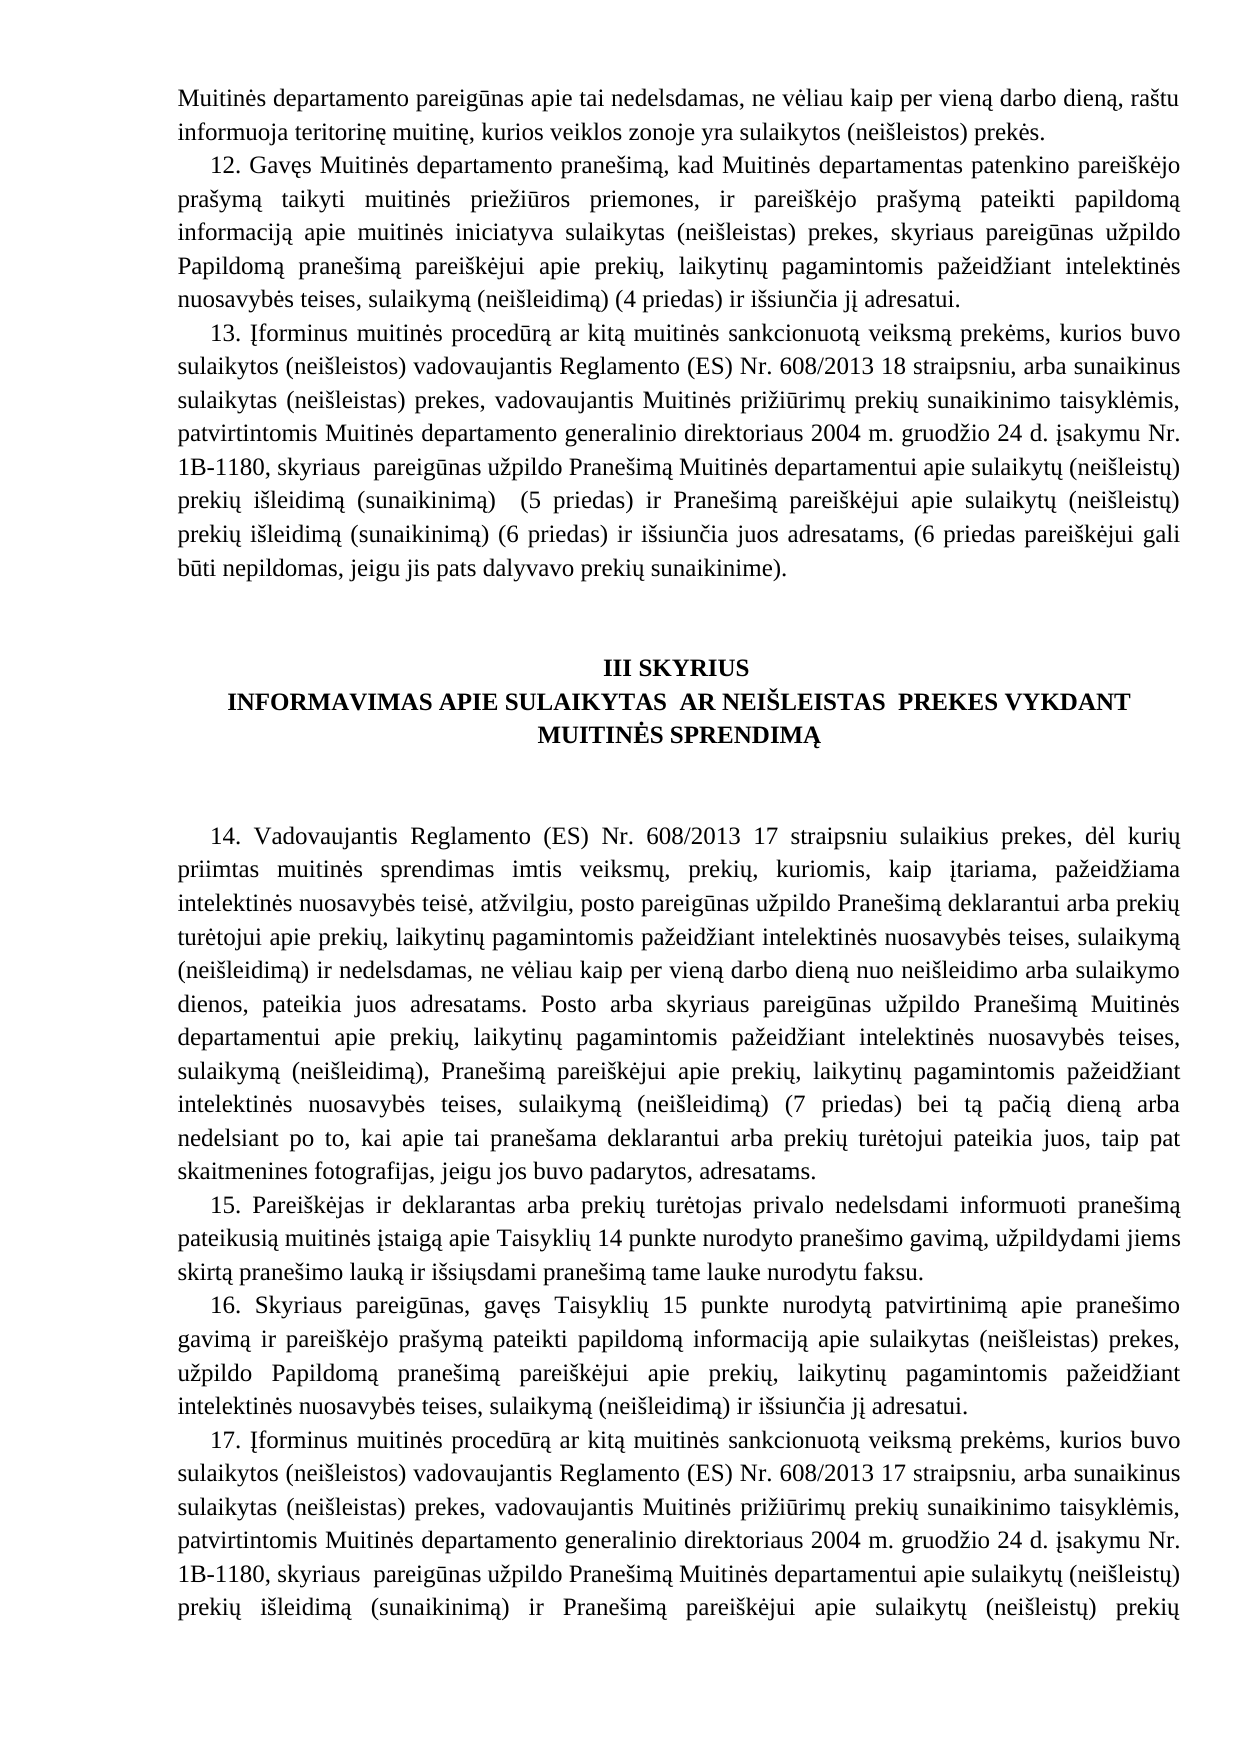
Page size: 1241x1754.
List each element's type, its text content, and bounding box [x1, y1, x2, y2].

text 16. Skyriaus pareigūnas, gavęs Taisyklių 15 punkte nurodytą patvirtinimą apie pranešimo gavimą ir pareiškėjo prašymą pateikti papildomą informaciją apie sulaikytas (neišleistas) prekes, užpildo Papildomą pranešimą pareiškėjui apie prekių, laikytinų pagamintomis pažeidžiant intelektinės nuosavybės teises, sulaikymą (neišleidimą) ir išsiunčia jį adresatui. [177, 1291, 1181, 1420]
text INFORMAVIMAS APIE SULAIKYTAS AR NEIŠLEISTAS PREKES VYKDANT MUITINĖS SPRENDIMĄ [177, 687, 1181, 749]
text 17. Įforminus muitinės procedūrą ar kitą muitinės sankcionuotą veiksmą prekėms, kurios buvo sulaikytos (neišleistos) vadovaujantis Reglamento (ES) Nr. 608/2013 17 straipsniu, arba sunaikinus sulaikytas (neišleistas) prekes, vadovaujantis Muitinės prižiūrimų prekių sunaikinimo taisyklėmis, patvirtintomis Muitinės departamento generalinio direktoriaus 2004 m. gruodžio 24 d. įsakymu Nr. 1B-1180, skyriaus pareigūnas užpildo Pranešimą Muitinės departamentui apie sulaikytų (neišleistų) prekių išleidimą (sunaikinimą) ir Pranešimą pareiškėjui apie sulaikytų (neišleistų) prekių [177, 1425, 1181, 1621]
text 15. Pareiškėjas ir deklarantas arba prekių turėtojas privalo nedelsdami informuoti pranešimą pateikusią muitinės įstaigą apie Taisyklių 14 punkte nurodyto pranešimo gavimą, užpildydami jiems skirtą pranešimo lauką ir išsiųsdami pranešimą tame lauke nurodytu faksu. [177, 1190, 1181, 1286]
text 12. Gavęs Muitinės departamento pranešimą, kad Muitinės departamentas patenkino pareiškėjo prašymą taikyti muitinės priežiūros priemones, ir pareiškėjo prašymą pateikti papildomą informaciją apie muitinės iniciatyva sulaikytas (neišleistas) prekes, skyriaus pareigūnas užpildo Papildomą pranešimą pareiškėjui apie prekių, laikytinų pagamintomis pažeidžiant intelektinės nuosavybės teises, sulaikymą (neišleidimą) (4 priedas) ir išsiunčia jį adresatui. [177, 150, 1181, 313]
text Muitinės departamento pareigūnas apie tai nedelsdamas, ne vėliau kaip per vieną darbo dieną, raštu informuoja teritorinę muitinę, kurios veiklos zonoje yra sulaikytos (neišleistos) prekės. [177, 83, 1181, 145]
text 13. Įforminus muitinės procedūrą ar kitą muitinės sankcionuotą veiksmą prekėms, kurios buvo sulaikytos (neišleistos) vadovaujantis Reglamento (ES) Nr. 608/2013 18 straipsniu, arba sunaikinus sulaikytas (neišleistas) prekes, vadovaujantis Muitinės prižiūrimų prekių sunaikinimo taisyklėmis, patvirtintomis Muitinės departamento generalinio direktoriaus 2004 m. gruodžio 24 d. įsakymu Nr. 1B-1180, skyriaus pareigūnas užpildo Pranešimą Muitinės departamentui apie sulaikytų (neišleistų) prekių išleidimą (sunaikinimą) (5 priedas) ir Pranešimą pareiškėjui apie sulaikytų (neišleistų) prekių išleidimą (sunaikinimą) (6 priedas) ir išsiunčia juos adresatams, (6 priedas pareiškėjui gali būti nepildomas, jeigu jis pats dalyvavo prekių sunaikinime). [177, 318, 1181, 581]
text 14. Vadovaujantis Reglamento (ES) Nr. 608/2013 17 straipsniu sulaikius prekes, dėl kurių priimtas muitinės sprendimas imtis veiksmų, prekių, kuriomis, kaip įtariama, pažeidžiama intelektinės nuosavybės teisė, atžvilgiu, posto pareigūnas užpildo Pranešimą deklarantui arba prekių turėtojui apie prekių, laikytinų pagamintomis pažeidžiant intelektinės nuosavybės teises, sulaikymą (neišleidimą) ir nedelsdamas, ne vėliau kaip per vieną darbo dieną nuo neišleidimo arba sulaikymo dienos, pateikia juos adresatams. Posto arba skyriaus pareigūnas užpildo Pranešimą Muitinės departamentui apie prekių, laikytinų pagamintomis pažeidžiant intelektinės nuosavybės teises, sulaikymą (neišleidimą), Pranešimą pareiškėjui apie prekių, laikytinų pagamintomis pažeidžiant intelektinės nuosavybės teises, sulaikymą (neišleidimą) (7 priedas) bei tą pačią dieną arba nedelsiant po to, kai apie tai pranešama deklarantui arba prekių turėtojui pateikia juos, taip pat skaitmenines fotografijas, jeigu jos buvo padarytos, adresatams. [177, 821, 1181, 1185]
text III SKYRIUS [177, 653, 1181, 682]
